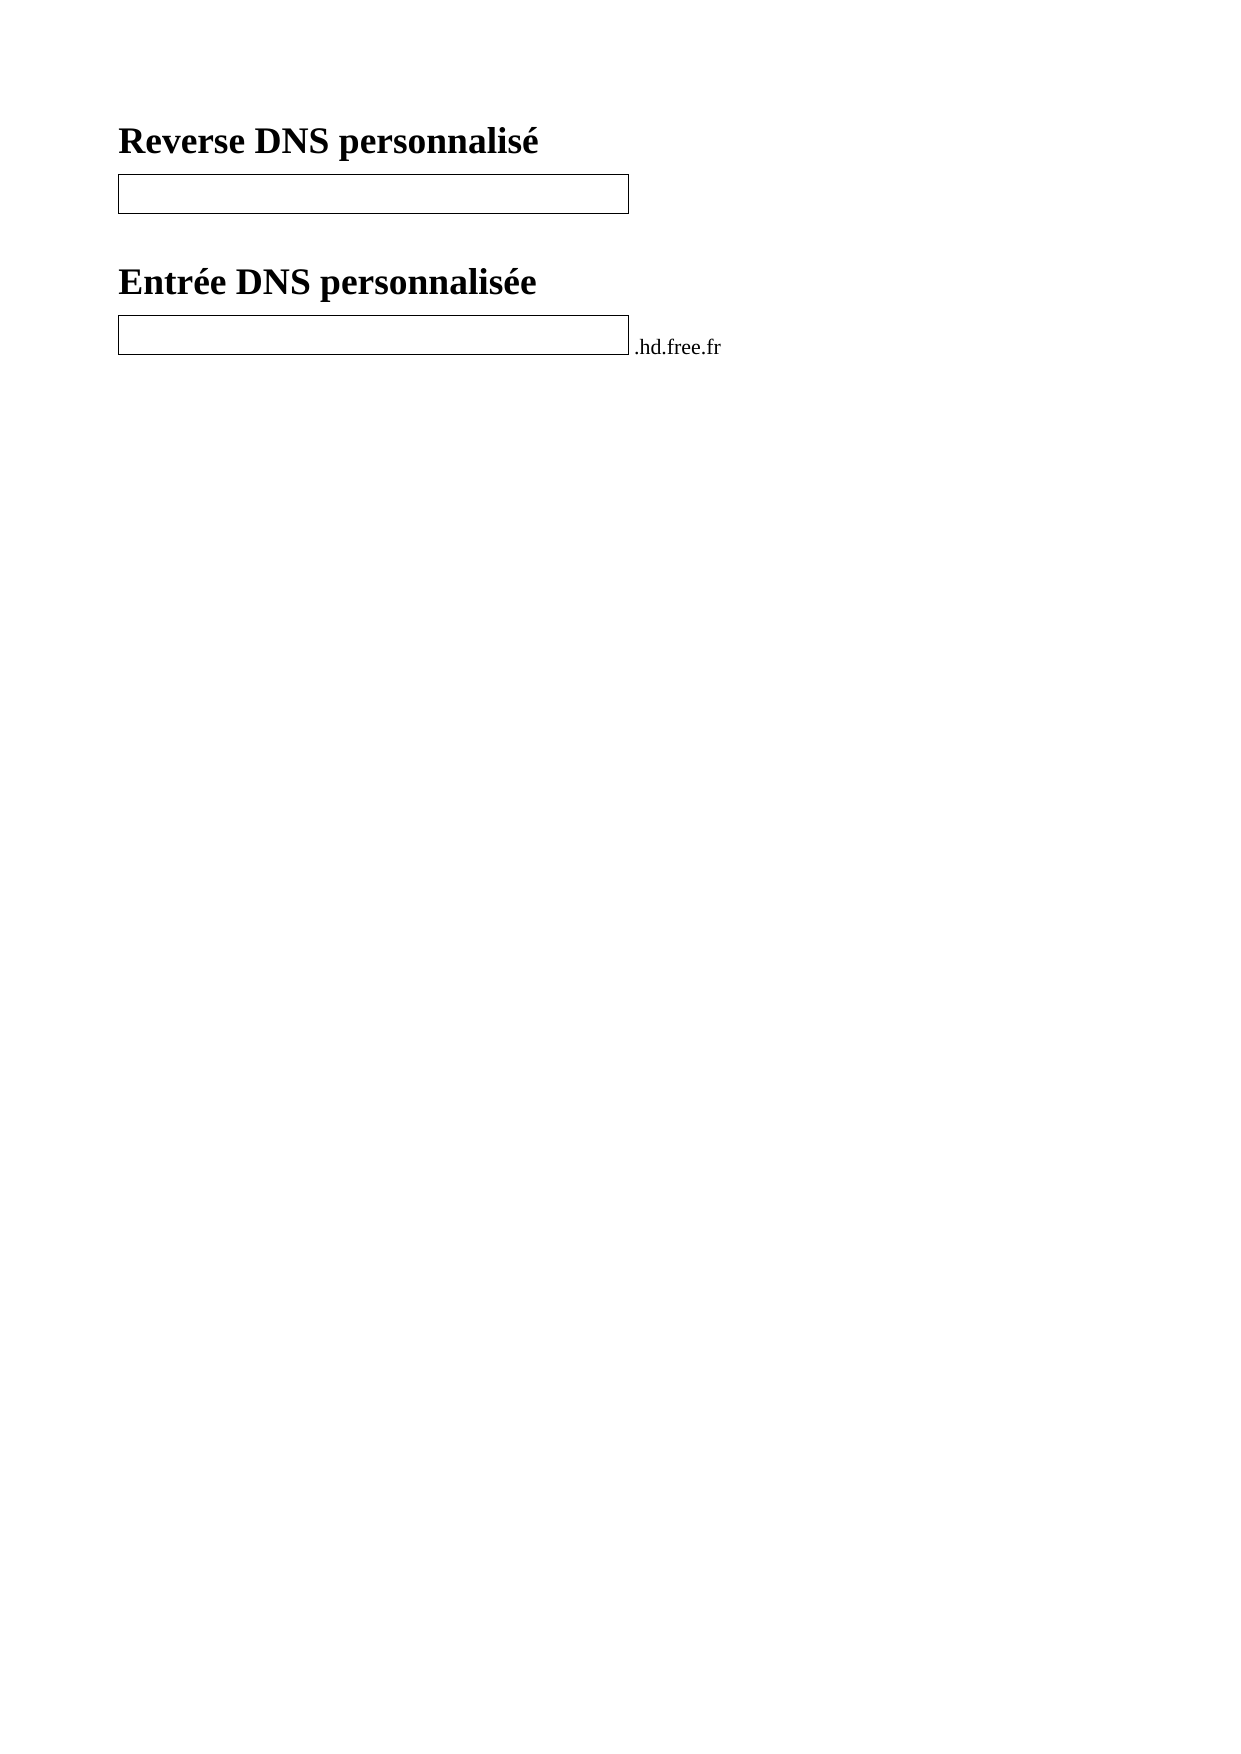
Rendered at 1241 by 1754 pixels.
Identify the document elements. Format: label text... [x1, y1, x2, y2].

subtitle Reverse DNS personnalisé [118, 118, 1122, 161]
text .hd.free.fr [118, 315, 1122, 360]
subtitle Entrée DNS personnalisée [118, 259, 1122, 303]
